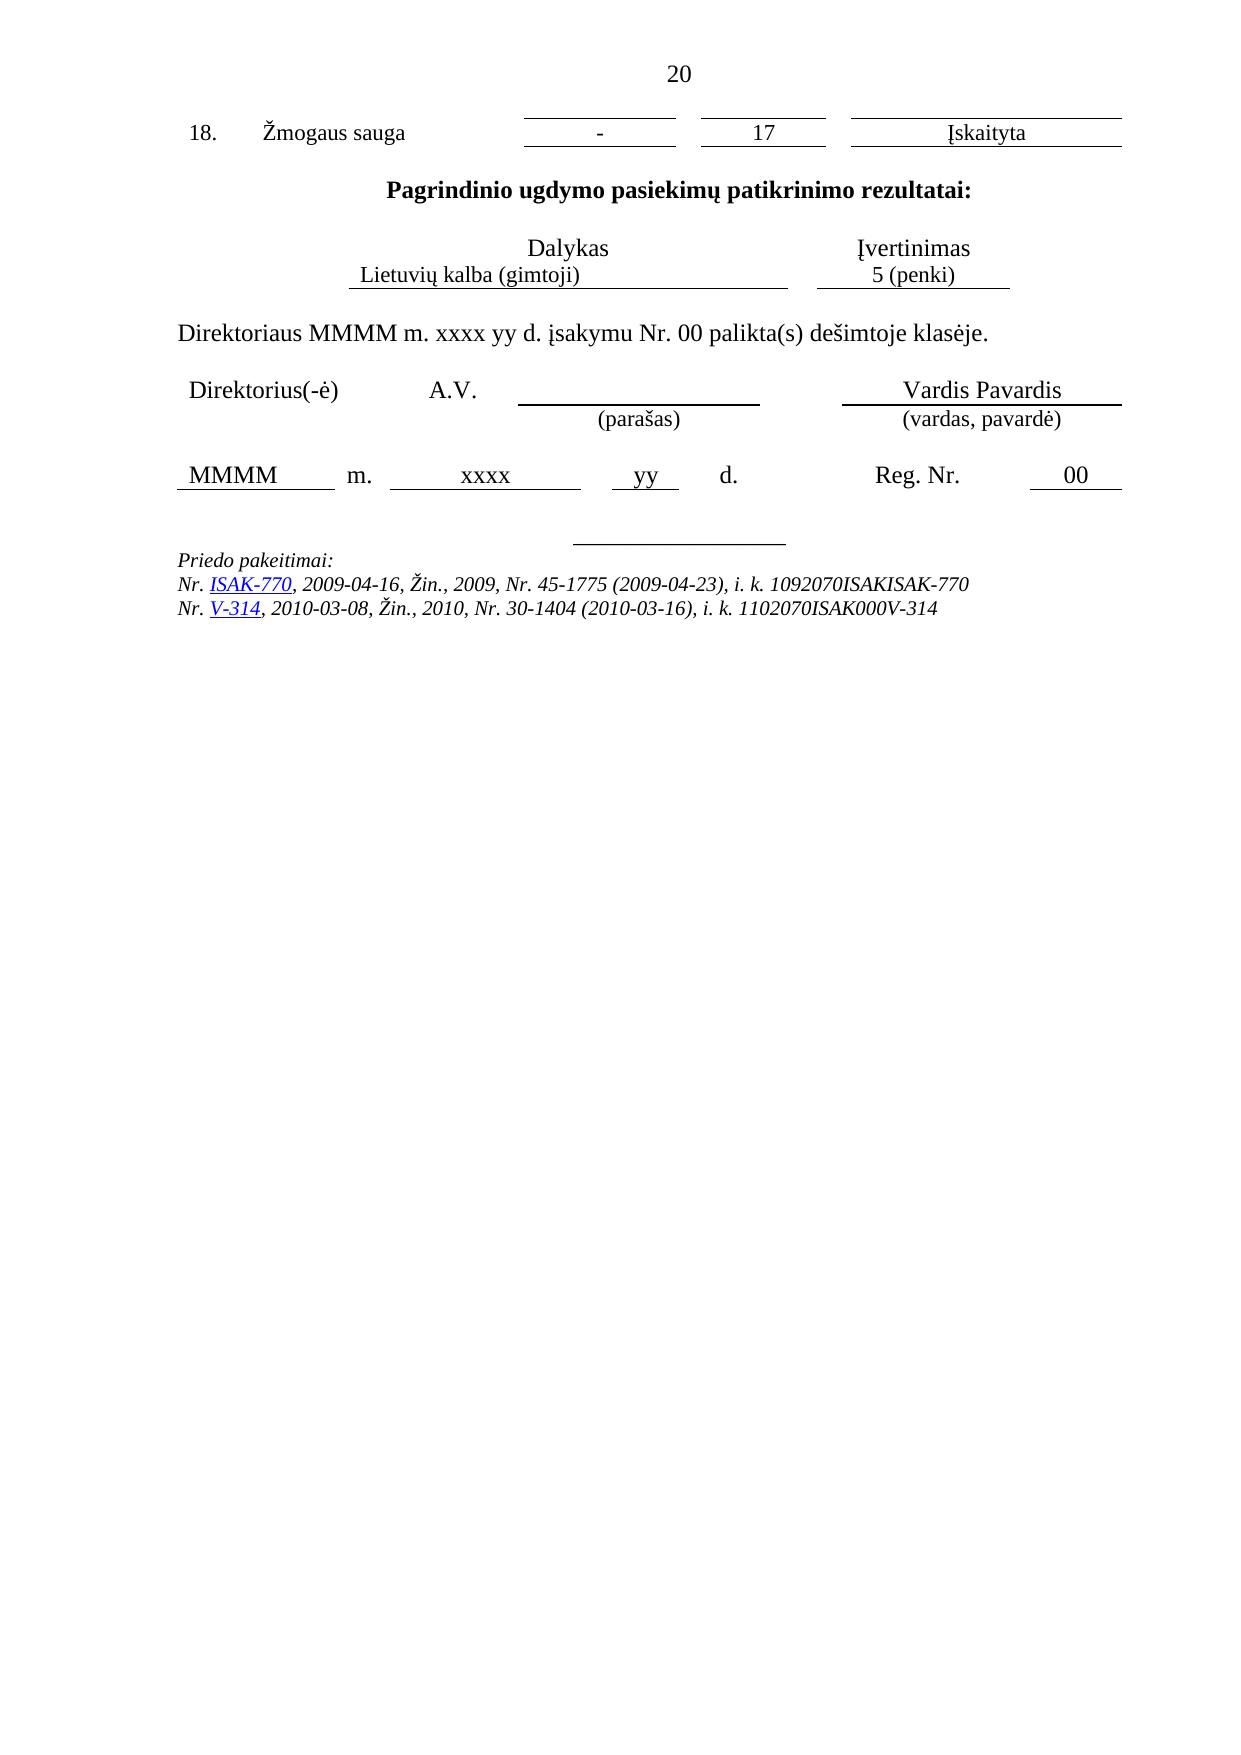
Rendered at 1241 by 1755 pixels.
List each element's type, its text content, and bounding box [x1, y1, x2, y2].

table_cell Lietuvių kalba (gimtoji) [349, 262, 788, 288]
table_cell [482, 118, 524, 146]
text Nr. V-314, 2010-03-08, Žin., 2010, Nr. 30-1404 (2010-03-16), i. k. 1102070ISAK000V-314 [177, 596, 1181, 620]
text Direktoriaus MMMM m. xxxx yy d. įsakymu Nr. 00 palikta(s) dešimtoje klasėje. [177, 318, 1181, 346]
table_cell (vardas, pavardė) [842, 406, 1122, 432]
table_cell [788, 262, 817, 288]
table_header m. [335, 461, 389, 489]
table_header Direktorius(-ė) [177, 375, 388, 404]
table_cell - [524, 119, 676, 146]
table_header Reg. Nr. [864, 461, 1030, 489]
table_header A.V. [388, 375, 517, 404]
text _________________ [177, 519, 1181, 548]
table_cell Įskaityta [851, 119, 1122, 146]
text Priedo pakeitimai: [177, 548, 1181, 572]
table_cell Žmogaus sauga [251, 118, 482, 146]
table_cell 17 [701, 119, 826, 146]
table_cell [388, 404, 517, 432]
subtitle Pagrindinio ugdymo pasiekimų patikrinimo rezultatai: [177, 175, 1181, 204]
table_cell 5 (penki) [817, 262, 1010, 288]
table_header 00 [1030, 461, 1122, 489]
table_header [518, 375, 760, 404]
table_cell [826, 118, 851, 146]
table_header d. [708, 461, 863, 489]
text Nr. ISAK-770, 2009-04-16, Žin., 2009, Nr. 45-1775 (2009-04-23), i. k. 1092070ISAKISAK-770 [177, 572, 1181, 596]
table_header Įvertinimas [817, 233, 1010, 262]
table_header [788, 233, 817, 262]
table_header MMMM [177, 461, 335, 489]
table_cell 18. [177, 118, 251, 146]
table_header [760, 375, 842, 404]
table_cell [676, 118, 701, 146]
table_header xxxx [390, 461, 581, 489]
table_cell [760, 404, 842, 432]
table_header yy [612, 461, 679, 489]
table_header Vardis Pavardis [842, 375, 1122, 404]
table_cell [177, 404, 388, 432]
table_header Dalykas [349, 233, 788, 262]
table_header [581, 461, 612, 489]
table_cell (parašas) [518, 406, 760, 432]
table_header [679, 461, 708, 489]
